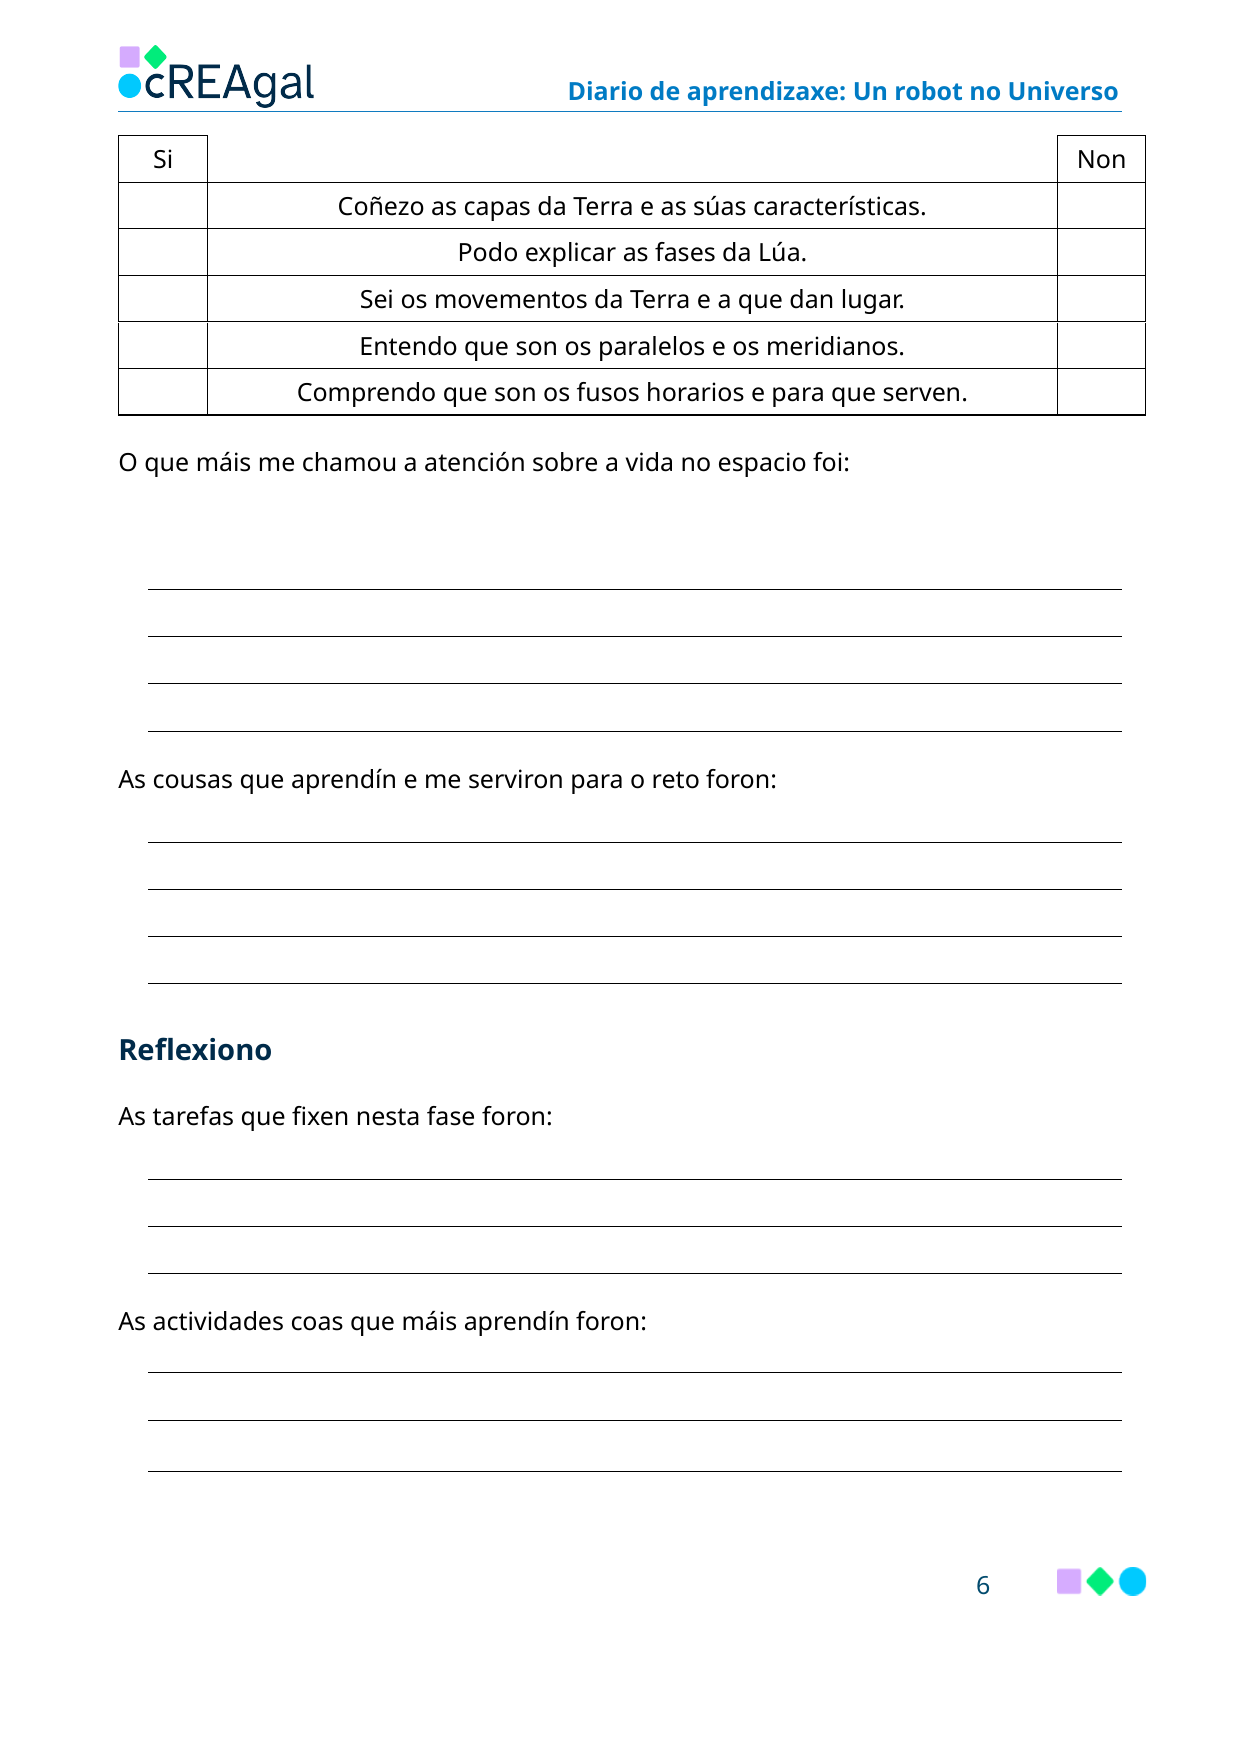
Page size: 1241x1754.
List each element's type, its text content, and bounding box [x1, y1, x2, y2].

table_cell [148, 1374, 1122, 1420]
picture [1137, 1567, 1147, 1578]
table_cell [1058, 183, 1145, 228]
picture [1136, 1584, 1147, 1596]
table_cell [1058, 276, 1145, 321]
table_cell Sei os movementos da Terra e a que dan lugar. [208, 276, 1057, 321]
table_cell [1058, 369, 1145, 414]
picture [1057, 1567, 1130, 1596]
table_cell [148, 937, 1122, 983]
subtitle Reflexiono [118, 1029, 1122, 1068]
table_cell Comprendo que son os fusos horarios e para que serven. [208, 369, 1057, 414]
table_cell [119, 369, 207, 414]
table_header Si [119, 136, 207, 182]
text As actividades coas que máis aprendín foron: [118, 1304, 1122, 1338]
table_cell [119, 323, 207, 368]
table_header [148, 543, 1122, 589]
table_cell [119, 276, 207, 321]
text As cousas que aprendín e me serviron para o reto foron: [118, 761, 1122, 795]
table_header [208, 135, 1057, 182]
table_cell Entendo que son os paralelos e os meridianos. [208, 323, 1057, 368]
table_header [148, 1338, 1122, 1372]
table_cell [148, 843, 1122, 889]
table_cell [1058, 323, 1145, 368]
table_cell [1058, 229, 1145, 275]
table_cell [148, 590, 1122, 636]
table_cell [148, 890, 1122, 936]
text As tarefas que fixen nesta fase foron: [118, 1099, 1122, 1133]
table_header [148, 795, 1122, 842]
table_cell [148, 637, 1122, 683]
table_cell [119, 183, 207, 228]
table_cell [148, 685, 1122, 731]
table_cell Coñezo as capas da Terra e as súas características. [208, 183, 1057, 228]
table_cell [148, 1421, 1122, 1471]
picture [118, 45, 314, 108]
table_header Non [1058, 136, 1145, 182]
text O que máis me chamou a atención sobre a vida no espacio foi: [118, 445, 1122, 479]
table_cell Podo explicar as fases da Lúa. [208, 229, 1057, 275]
table_cell [119, 229, 207, 275]
table_cell [148, 1180, 1122, 1226]
table_header [148, 1133, 1122, 1179]
table_cell [148, 1227, 1122, 1273]
